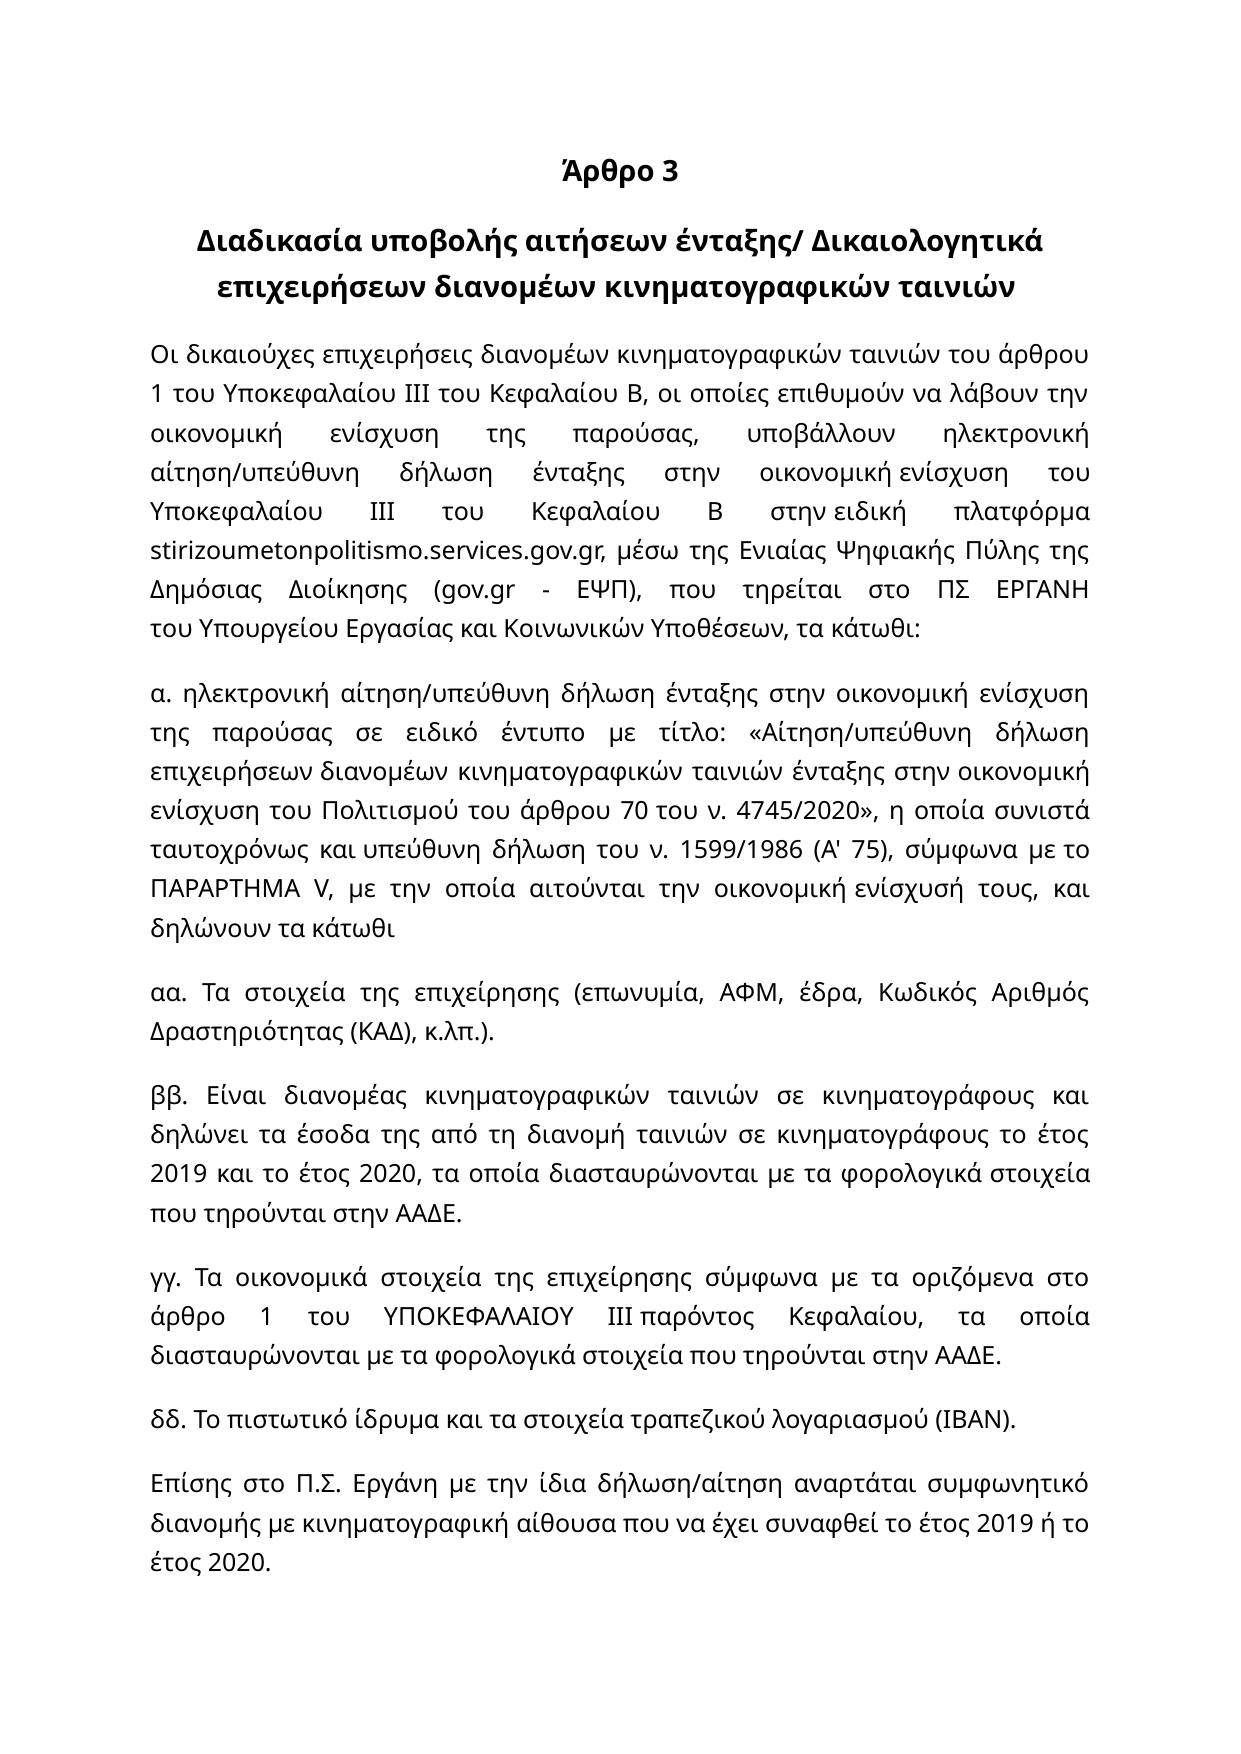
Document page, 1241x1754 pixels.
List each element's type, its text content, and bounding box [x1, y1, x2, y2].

text γγ. Τα οικονομικά στοιχεία της επιχείρησης σύμφωνα με τα οριζόμενα στο άρθρο 1 του ΥΠΟΚΕΦΑΛΑΙΟΥ ΙΙΙ παρόντος Κεφαλαίου, τα οποία διασταυρώνονται με τα φορολογικά στοιχεία που τηρούνται στην ΑΑΔΕ. [150, 1259, 1090, 1372]
text ββ. Είναι διανομέας κινηματογραφικών ταινιών σε κινηματογράφους και δηλώνει τα έσοδα της από τη διανομή ταινιών σε κινηματογράφους το έτος 2019 και το έτος 2020, τα οποία διασταυρώνονται με τα φορολογικά στοιχεία που τηρούνται στην ΑΑΔΕ. [150, 1078, 1090, 1229]
subtitle Άρθρο 3 [150, 150, 1090, 190]
text α. ηλεκτρονική αίτηση/υπεύθυνη δήλωση ένταξης στην οικονομική ενίσχυση της παρούσας σε ειδικό έντυπο με τίτλο: «Αίτηση/υπεύθυνη δήλωση επιχειρήσεων διανομέων κινηματογραφικών ταινιών ένταξης στην οικονομική ενίσχυση του Πολιτισμού του άρθρου 70 του ν. 4745/2020», η οποία συνιστά ταυτοχρόνως και υπεύθυνη δήλωση του ν. 1599/1986 (Α' 75), σύμφωνα με το ΠΑΡΑΡΤΗΜΑ V, με την οποία αιτούνται την οικονομική ενίσχυσή τους, και δηλώνουν τα κάτωθι [150, 675, 1090, 944]
text δδ. Το πιστωτικό ίδρυμα και τα στοιχεία τραπεζικού λογαριασμού (ΙΒΑΝ). [150, 1402, 1090, 1436]
text Οι δικαιούχες επιχειρήσεις διανομέων κινηματογραφικών ταινιών του άρθρου 1 του Υποκεφαλαίου ΙΙΙ του Κεφαλαίου Β, οι οποίες επιθυμούν να λάβουν την οικονομική ενίσχυση της παρούσας, υποβάλλουν ηλεκτρονική αίτηση/υπεύθυνη δήλωση ένταξης στην οικονομική ενίσχυση του Υποκεφαλαίου ΙΙΙ του Κεφαλαίου Β στην ειδική πλατφόρμα stirizoumetonpolitismo.services.gov.gr, μέσω της Ενιαίας Ψηφιακής Πύλης της Δημόσιας Διοίκησης (gov.gr - ΕΨΠ), που τηρείται στο ΠΣ ΕΡΓΑΝΗ του Υπουργείου Εργασίας και Κοινωνικών Υποθέσεων, τα κάτωθι: [150, 337, 1090, 645]
text αα. Τα στοιχεία της επιχείρησης (επωνυμία, ΑΦΜ, έδρα, Κωδικός Αριθμός Δραστηριότητας (ΚΑΔ), κ.λπ.). [150, 974, 1090, 1048]
text Επίσης στο Π.Σ. Εργάνη με την ίδια δήλωση/αίτηση αναρτάται συμφωνητικό διανομής με κινηματογραφική αίθουσα που να έχει συναφθεί το έτος 2019 ή το έτος 2020. [150, 1466, 1090, 1578]
subtitle Διαδικασία υποβολής αιτήσεων ένταξης/ Δικαιολογητικά επιχειρήσεων διανομέων κινηματογραφικών ταινιών [150, 221, 1090, 306]
